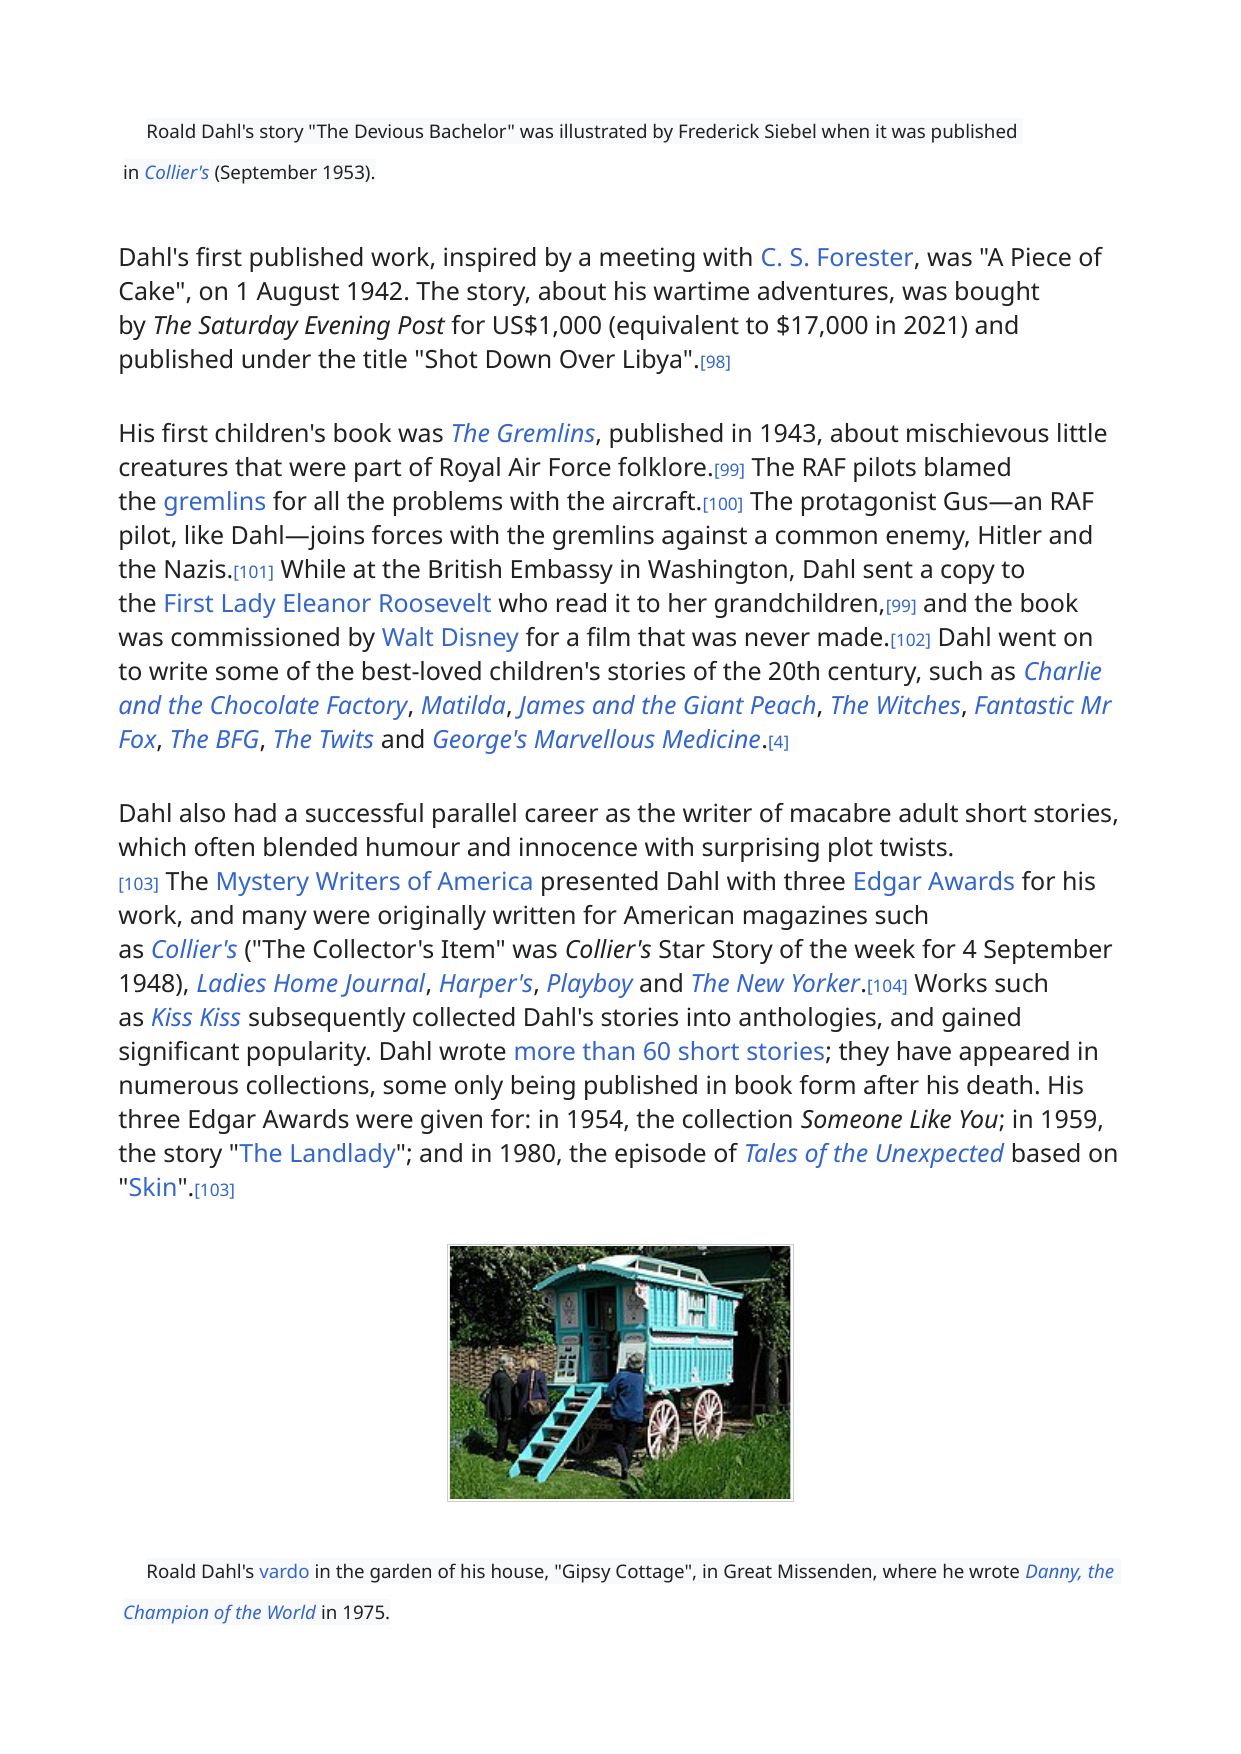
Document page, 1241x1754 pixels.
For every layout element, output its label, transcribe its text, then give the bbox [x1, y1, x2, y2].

text Roald Dahl's vardo in the garden of his house, "Gipsy Cottage", in Great Missenden, where he wrote Danny, the Champion of the World in 1975. [123, 1558, 1122, 1625]
text His first children's book was The Gremlins, published in 1943, about mischievous little creatures that were part of Royal Air Force folklore.[99] The RAF pilots blamed the gremlins for all the problems with the aircraft.[100] The protagonist Gus—an RAF pilot, like Dahl—joins forces with the gremlins against a common enemy, Hitler and the Nazis.[101] While at the British Embassy in Washington, Dahl sent a copy to the First Lady Eleanor Roosevelt who read it to her grandchildren,[99] and the book was commissioned by Walt Disney for a film that was never made.[102] Dahl went on to write some of the best-loved children's stories of the 20th century, such as Charlie and the Chocolate Factory, Matilda, James and the Giant Peach, The Witches, Fantastic Mr Fox, The BFG, The Twits and George's Marvellous Medicine.[4] [118, 415, 1122, 756]
picture [449, 1246, 791, 1499]
text Dahl's first published work, inspired by a meeting with C. S. Forester, was "A Piece of Cake", on 1 August 1942. The story, about his wartime adventures, was bought by The Saturday Evening Post for US$1,000 (equivalent to $17,000 in 2021) and published under the title "Shot Down Over Libya".[98] [118, 239, 1122, 376]
text Dahl also had a successful parallel career as the writer of macabre adult short stories, which often blended humour and innocence with surprising plot twists.[103] The Mystery Writers of America presented Dahl with three Edgar Awards for his work, and many were originally written for American magazines such as Collier's ("The Collector's Item" was Collier's Star Story of the week for 4 September 1948), Ladies Home Journal, Harper's, Playboy and The New Yorker.[104] Works such as Kiss Kiss subsequently collected Dahl's stories into anthologies, and gained significant popularity. Dahl wrote more than 60 short stories; they have appeared in numerous collections, some only being published in book form after his death. His three Edgar Awards were given for: in 1954, the collection Someone Like You; in 1959, the story "The Landlady"; and in 1980, the episode of Tales of the Unexpected based on "Skin".[103] [118, 795, 1122, 1204]
text Roald Dahl's story "The Devious Bachelor" was illustrated by Frederick Siebel when it was published in Collier's (September 1953). [123, 118, 1122, 184]
